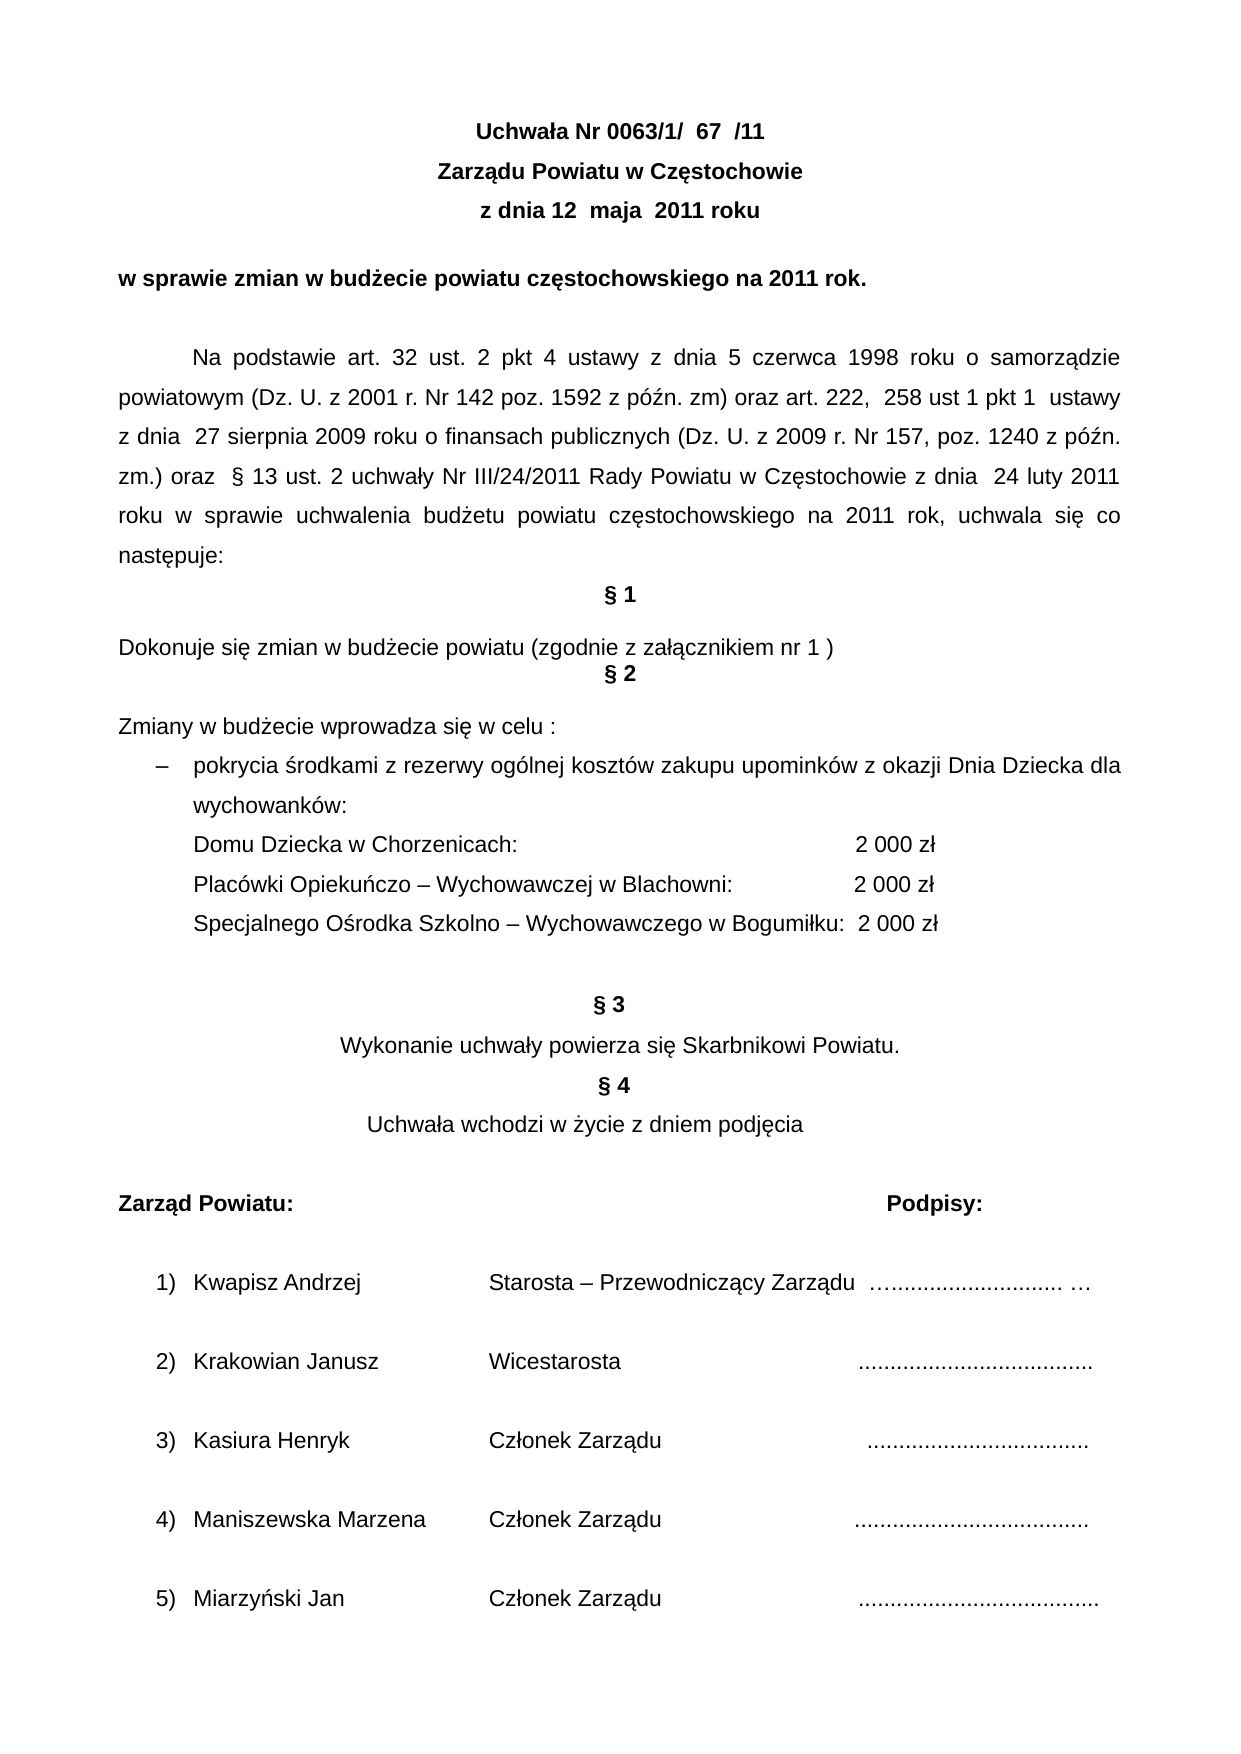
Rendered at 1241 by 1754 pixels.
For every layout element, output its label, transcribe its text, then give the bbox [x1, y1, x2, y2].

text Zarząd Powiatu: Podpisy: [118, 1190, 1122, 1217]
list Specjalnego Ośrodka Szkolno – Wychowawczego w Bogumiłku: 2 000 zł [156, 910, 1122, 937]
list pokrycia środkami z rezerwy ogólnej kosztów zakupu upominków z okazji Dnia Dziecka dla wychowanków: [156, 752, 1122, 818]
text Dokonuje się zmian w budżecie powiatu (zgodnie z załącznikiem nr 1 ) [118, 634, 1122, 660]
text Na podstawie art. 32 ust. 2 pkt 4 ustawy z dnia 5 czerwca 1998 roku o samorządzie powiatowym (Dz. U. z 2001 r. Nr 142 poz. 1592 z późn. zm) oraz art. 222, 258 ust 1 pkt 1 ustawy z dnia 27 sierpnia 2009 roku o finansach publicznych (Dz. U. z 2009 r. Nr 157, poz. 1240 z późn. zm.) oraz § 13 ust. 2 uchwały Nr III/24/2011 Rady Powiatu w Częstochowie z dnia 24 luty 2011 roku w sprawie uchwalenia budżetu powiatu częstochowskiego na 2011 rok, uchwala się co następuje: [118, 344, 1122, 568]
text Uchwała wchodzi w życie z dniem podjęcia [118, 1111, 1122, 1138]
list Miarzyński Jan Członek Zarządu ...................................... [156, 1585, 1122, 1612]
list Kwapisz Andrzej Starosta – Przewodniczący Zarządu …........................... … [156, 1269, 1122, 1296]
list Maniszewska Marzena Członek Zarządu ..................................... [156, 1506, 1122, 1533]
list § 3 [0, 989, 1122, 1018]
text z dnia 12 maja 2011 roku [118, 197, 1122, 223]
text Zmiany w budżecie wprowadza się w celu : [118, 713, 1122, 739]
text Uchwała Nr 0063/1/ 67 /11 [118, 118, 1122, 144]
text w sprawie zmian w budżecie powiatu częstochowskiego na 2011 rok. [118, 265, 1122, 292]
list Kasiura Henryk Członek Zarządu ................................... [156, 1427, 1122, 1454]
list Placówki Opiekuńczo – Wychowawczej w Blachowni: 2 000 zł [156, 871, 1122, 897]
text § 1 [118, 581, 1122, 608]
text Zarządu Powiatu w Częstochowie [118, 158, 1122, 184]
list Krakowian Janusz Wicestarosta ..................................... [156, 1348, 1122, 1375]
text Wykonanie uchwały powierza się Skarbnikowi Powiatu. [118, 1032, 1122, 1059]
text § 4 [118, 1072, 1122, 1098]
list Domu Dziecka w Chorzenicach: 2 000 zł [156, 831, 1122, 858]
text § 2 [118, 660, 1122, 687]
